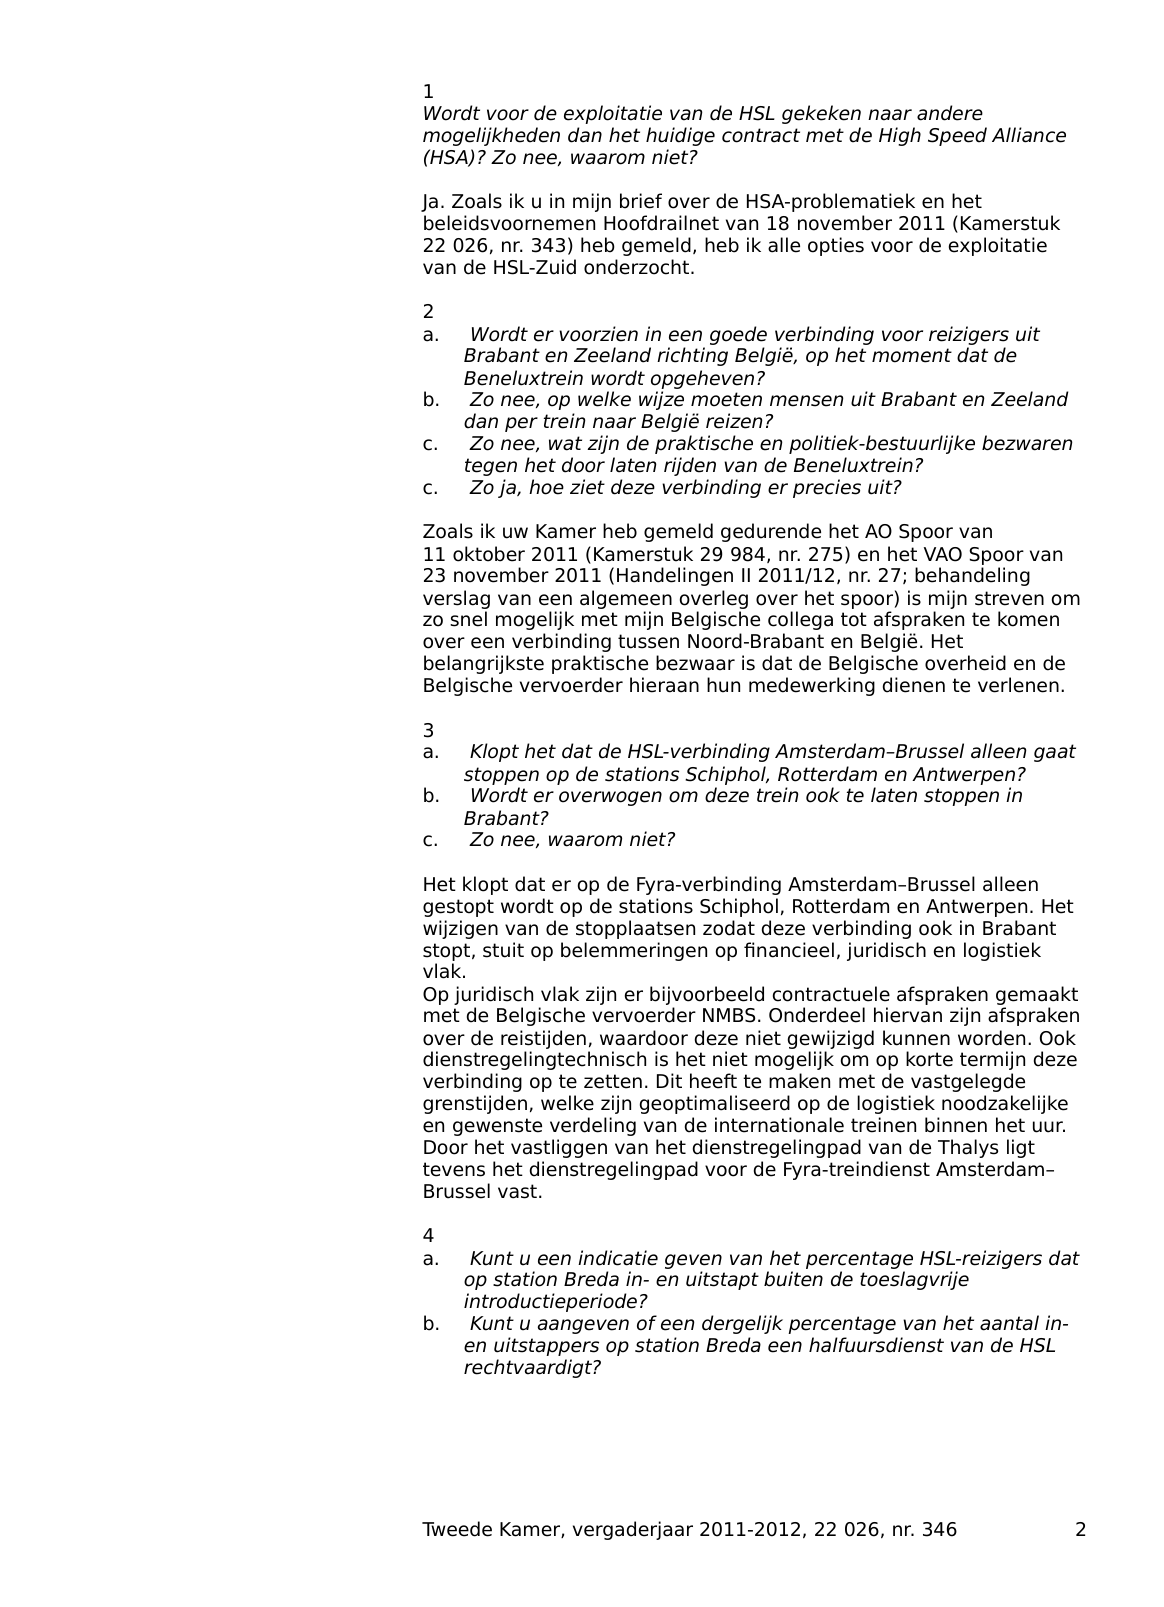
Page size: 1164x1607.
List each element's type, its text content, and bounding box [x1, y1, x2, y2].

text a. Klopt het dat de HSL-verbinding Amsterdam–Brussel alleen gaat stoppen op de stations Schiphol, Rotterdam en Antwerpen? [422, 741, 1087, 785]
text c. Zo nee, wat zijn de praktische en politiek-bestuurlijke bezwaren tegen het door laten rijden van de Beneluxtrein? [422, 433, 1087, 477]
text c. Zo nee, waarom niet? [422, 829, 1087, 851]
text Het klopt dat er op de Fyra-verbinding Amsterdam–Brussel alleen gestopt wordt op de stations Schiphol, Rotterdam en Antwerpen. Het wijzigen van de stopplaatsen zodat deze verbinding ook in Brabant stopt, stuit op belemmeringen op financieel, juridisch en logistiek vlak. [422, 873, 1087, 983]
text 1 [422, 81, 1087, 103]
text 2 [422, 301, 1087, 323]
text Ja. Zoals ik u in mijn brief over de HSA-problematiek en het beleidsvoornemen Hoofdrailnet van 18 november 2011 (Kamerstuk 22 026, nr. 343) heb gemeld, heb ik alle opties voor de exploitatie van de HSL-Zuid onderzocht. [422, 191, 1087, 279]
text c. Zo ja, hoe ziet deze verbinding er precies uit? [422, 477, 1087, 499]
text b. Zo nee, op welke wijze moeten mensen uit Brabant en Zeeland dan per trein naar België reizen? [422, 389, 1087, 433]
text a. Kunt u een indicatie geven van het percentage HSL-reizigers dat op station Breda in- en uitstapt buiten de toeslagvrije introductieperiode? [422, 1247, 1087, 1313]
text a. Wordt er voorzien in een goede verbinding voor reizigers uit Brabant en Zeeland richting België, op het moment dat de Beneluxtrein wordt opgeheven? [422, 323, 1087, 389]
text 4 [422, 1225, 1087, 1247]
text Wordt voor de exploitatie van de HSL gekeken naar andere mogelijkheden dan het huidige contract met de High Speed Alliance (HSA)? Zo nee, waarom niet? [422, 103, 1087, 169]
text b. Kunt u aangeven of een dergelijk percentage van het aantal in- en uitstappers op station Breda een halfuursdienst van de HSL rechtvaardigt? [422, 1313, 1087, 1379]
text Op juridisch vlak zijn er bijvoorbeeld contractuele afspraken gemaakt met de Belgische vervoerder NMBS. Onderdeel hiervan zijn afspraken over de reistijden, waardoor deze niet gewijzigd kunnen worden. Ook dienstregelingtechnisch is het niet mogelijk om op korte termijn deze verbinding op te zetten. Dit heeft te maken met de vastgelegde grenstijden, welke zijn geoptimaliseerd op de logistiek noodzakelijke en gewenste verdeling van de internationale treinen binnen het uur. Door het vastliggen van het dienstregelingpad van de Thalys ligt tevens het dienstregelingpad voor de Fyra-treindienst Amsterdam–Brussel vast. [422, 983, 1087, 1203]
text b. Wordt er overwogen om deze trein ook te laten stoppen in Brabant? [422, 785, 1087, 829]
text 3 [422, 719, 1087, 741]
text Zoals ik uw Kamer heb gemeld gedurende het AO Spoor van 11 oktober 2011 (Kamerstuk 29 984, nr. 275) en het VAO Spoor van 23 november 2011 (Handelingen II 2011/12, nr. 27; behandeling verslag van een algemeen overleg over het spoor) is mijn streven om zo snel mogelijk met mijn Belgische collega tot afspraken te komen over een verbinding tussen Noord-Brabant en België. Het belangrijkste praktische bezwaar is dat de Belgische overheid en de Belgische vervoerder hieraan hun medewerking dienen te verlenen. [422, 521, 1087, 697]
